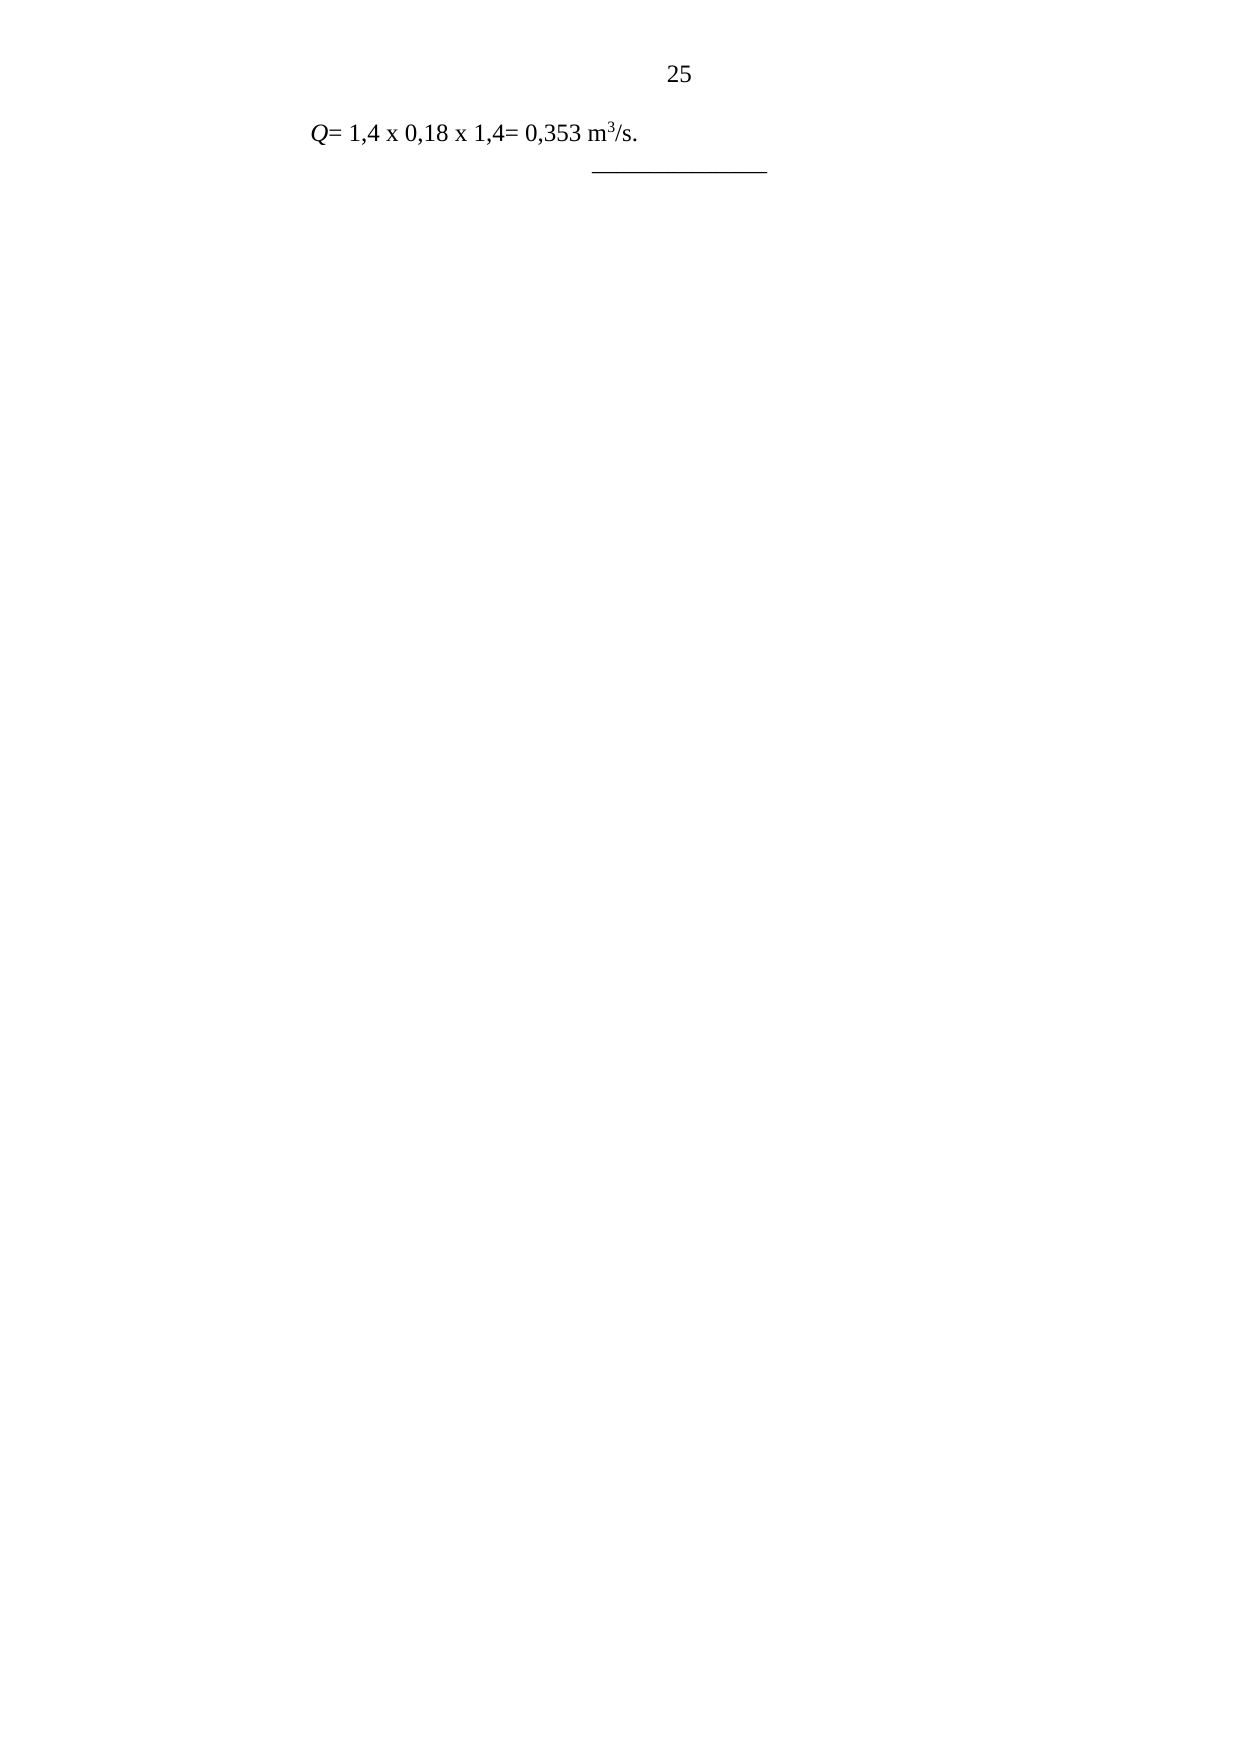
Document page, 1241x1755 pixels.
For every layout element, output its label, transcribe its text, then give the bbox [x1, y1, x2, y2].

text ______________ [177, 147, 1181, 176]
text Q= 1,4 x 0,18 x 1,4= 0,353 m3/s. [236, 118, 1181, 147]
